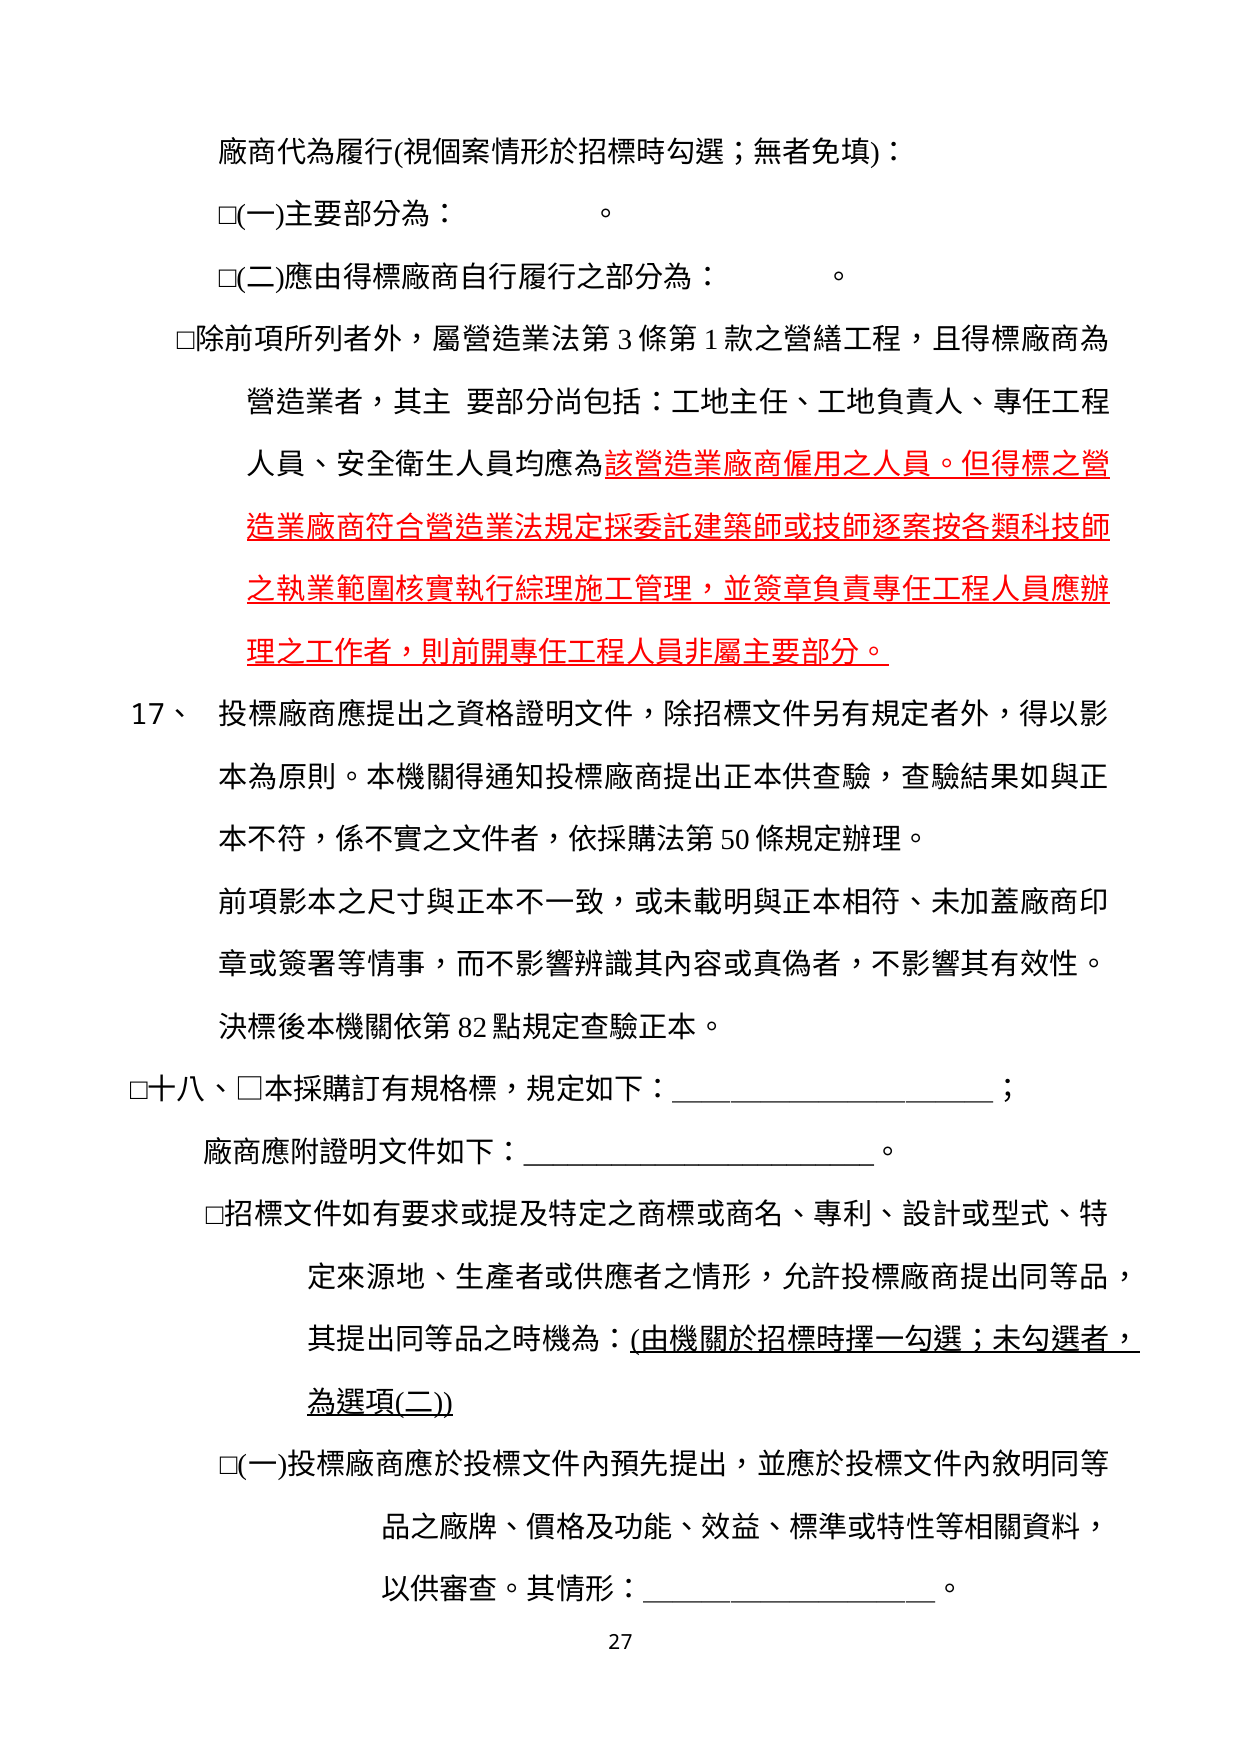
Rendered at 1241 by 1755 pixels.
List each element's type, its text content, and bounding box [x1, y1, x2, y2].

text □(一)主要部分為： 。 [189, 170, 1110, 233]
text □除前項所列者外，屬營造業法第3條第1款之營繕工程，且得標廠商為營造業者，其主 要部分尚包括：工地主任、工地負責人、專任工程人員、安全衛生人員均應為該營造業廠商僱用之人員。但得標之營造業廠商符合營造業法規定採委託建築師或技師逐案按各類科技師之執業範圍核實執行綜理施工管理，並簽章負責專任工程人員應辦理之工作者，則前開專任工程人員非屬主要部分。 [130, 295, 1110, 670]
text 廠商代為履行(視個案情形於招標時勾選；無者免填)： [218, 108, 1110, 170]
text 廠商應附證明文件如下：________________________。 [130, 1108, 1110, 1170]
text □十八、□本採購訂有規格標，規定如下：＿＿＿＿＿＿＿＿＿＿＿； [130, 1045, 1110, 1108]
text □(二)應由得標廠商自行履行之部分為： 。 [189, 233, 1110, 295]
text □(一)投標廠商應於投標文件內預先提出，並應於投標文件內敘明同等品之廠牌、價格及功能、效益、標準或特性等相關資料，以供審查。其情形：＿＿＿＿＿＿＿＿＿＿。 [130, 1420, 1110, 1608]
list 投標廠商應提出之資格證明文件，除招標文件另有規定者外，得以影本為原則。本機關得通知投標廠商提出正本供查驗，查驗結果如與正本不符，係不實之文件者，依採購法第50條規定辦理。 [130, 670, 1110, 858]
text □招標文件如有要求或提及特定之商標或商名、專利、設計或型式、特定來源地、生產者或供應者之情形，允許投標廠商提出同等品，其提出同等品之時機為：(由機關於招標時擇一勾選；未勾選者，為選項(二)) [130, 1170, 1110, 1420]
text 前項影本之尺寸與正本不一致，或未載明與正本相符、未加蓋廠商印章或簽署等情事，而不影響辨識其內容或真偽者，不影響其有效性。決標後本機關依第82點規定查驗正本。 [218, 858, 1110, 1045]
